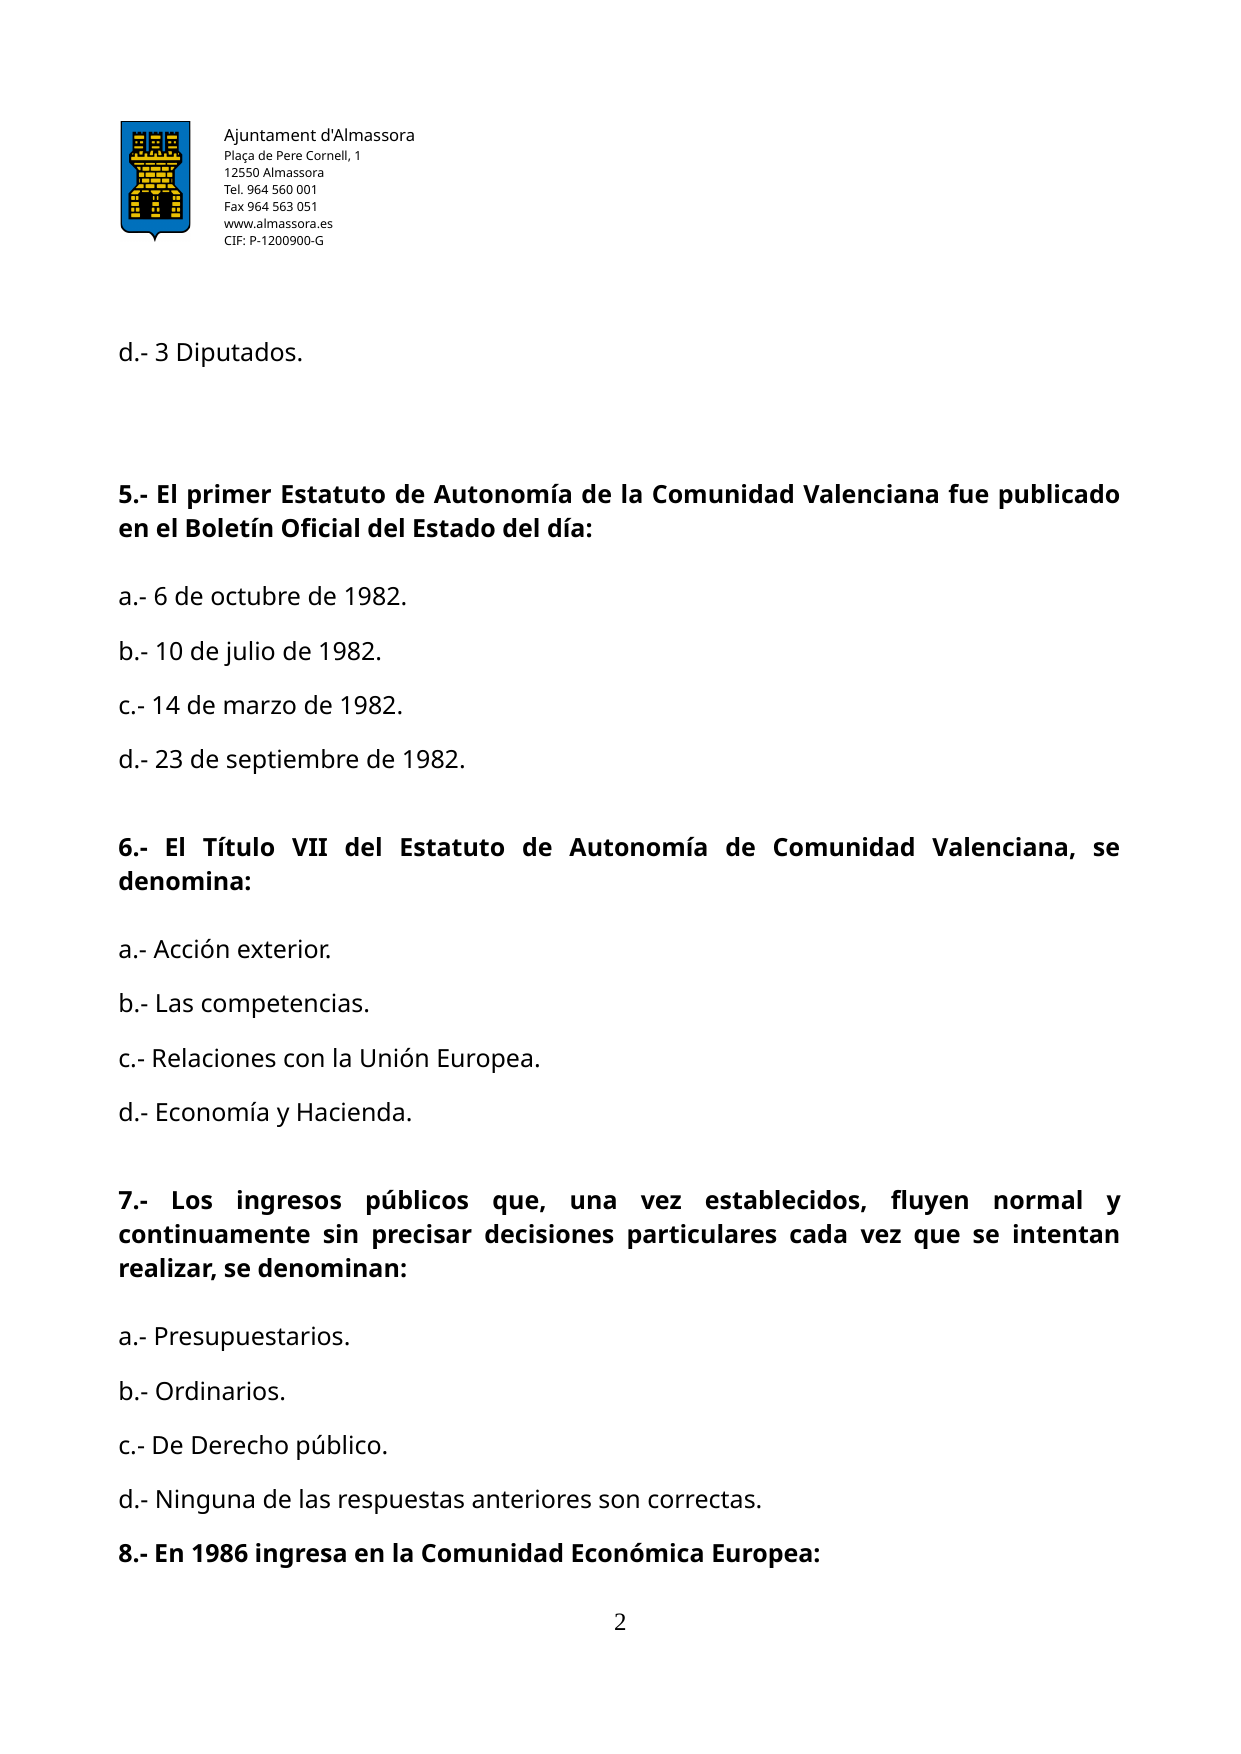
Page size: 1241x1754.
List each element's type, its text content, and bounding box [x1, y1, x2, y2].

text 7.- Los ingresos públicos que, una vez establecidos, fluyen normal y continuamente sin precisar decisiones particulares cada vez que se intentan realizar, se denominan: [118, 1183, 1122, 1285]
text 6.- El Título VII del Estatuto de Autonomía de Comunidad Valenciana, se denomina: [118, 830, 1122, 898]
text a.- Presupuestarios. [118, 1319, 1122, 1353]
text d.- Economía y Hacienda. [118, 1094, 1122, 1128]
text d.- Ninguna de las respuestas anteriores son correctas. [118, 1481, 1122, 1516]
text d.- 23 de septiembre de 1982. [118, 742, 1122, 776]
text 5.- El primer Estatuto de Autonomía de la Comunidad Valenciana fue publicado en el Boletín Oficial del Estado del día: [118, 477, 1122, 545]
text b.- Las competencias. [118, 986, 1122, 1020]
text 8.- En 1986 ingresa en la Comunidad Económica Europea: [118, 1536, 1122, 1570]
text a.- Acción exterior. [118, 932, 1122, 966]
text d.- 3 Diputados. [118, 334, 1122, 368]
text c.- Relaciones con la Unión Europea. [118, 1040, 1122, 1074]
text b.- 10 de julio de 1982. [118, 633, 1122, 667]
text b.- Ordinarios. [118, 1373, 1122, 1407]
text c.- De Derecho público. [118, 1427, 1122, 1461]
text a.- 6 de octubre de 1982. [118, 579, 1122, 613]
text c.- 14 de marzo de 1982. [118, 687, 1122, 721]
